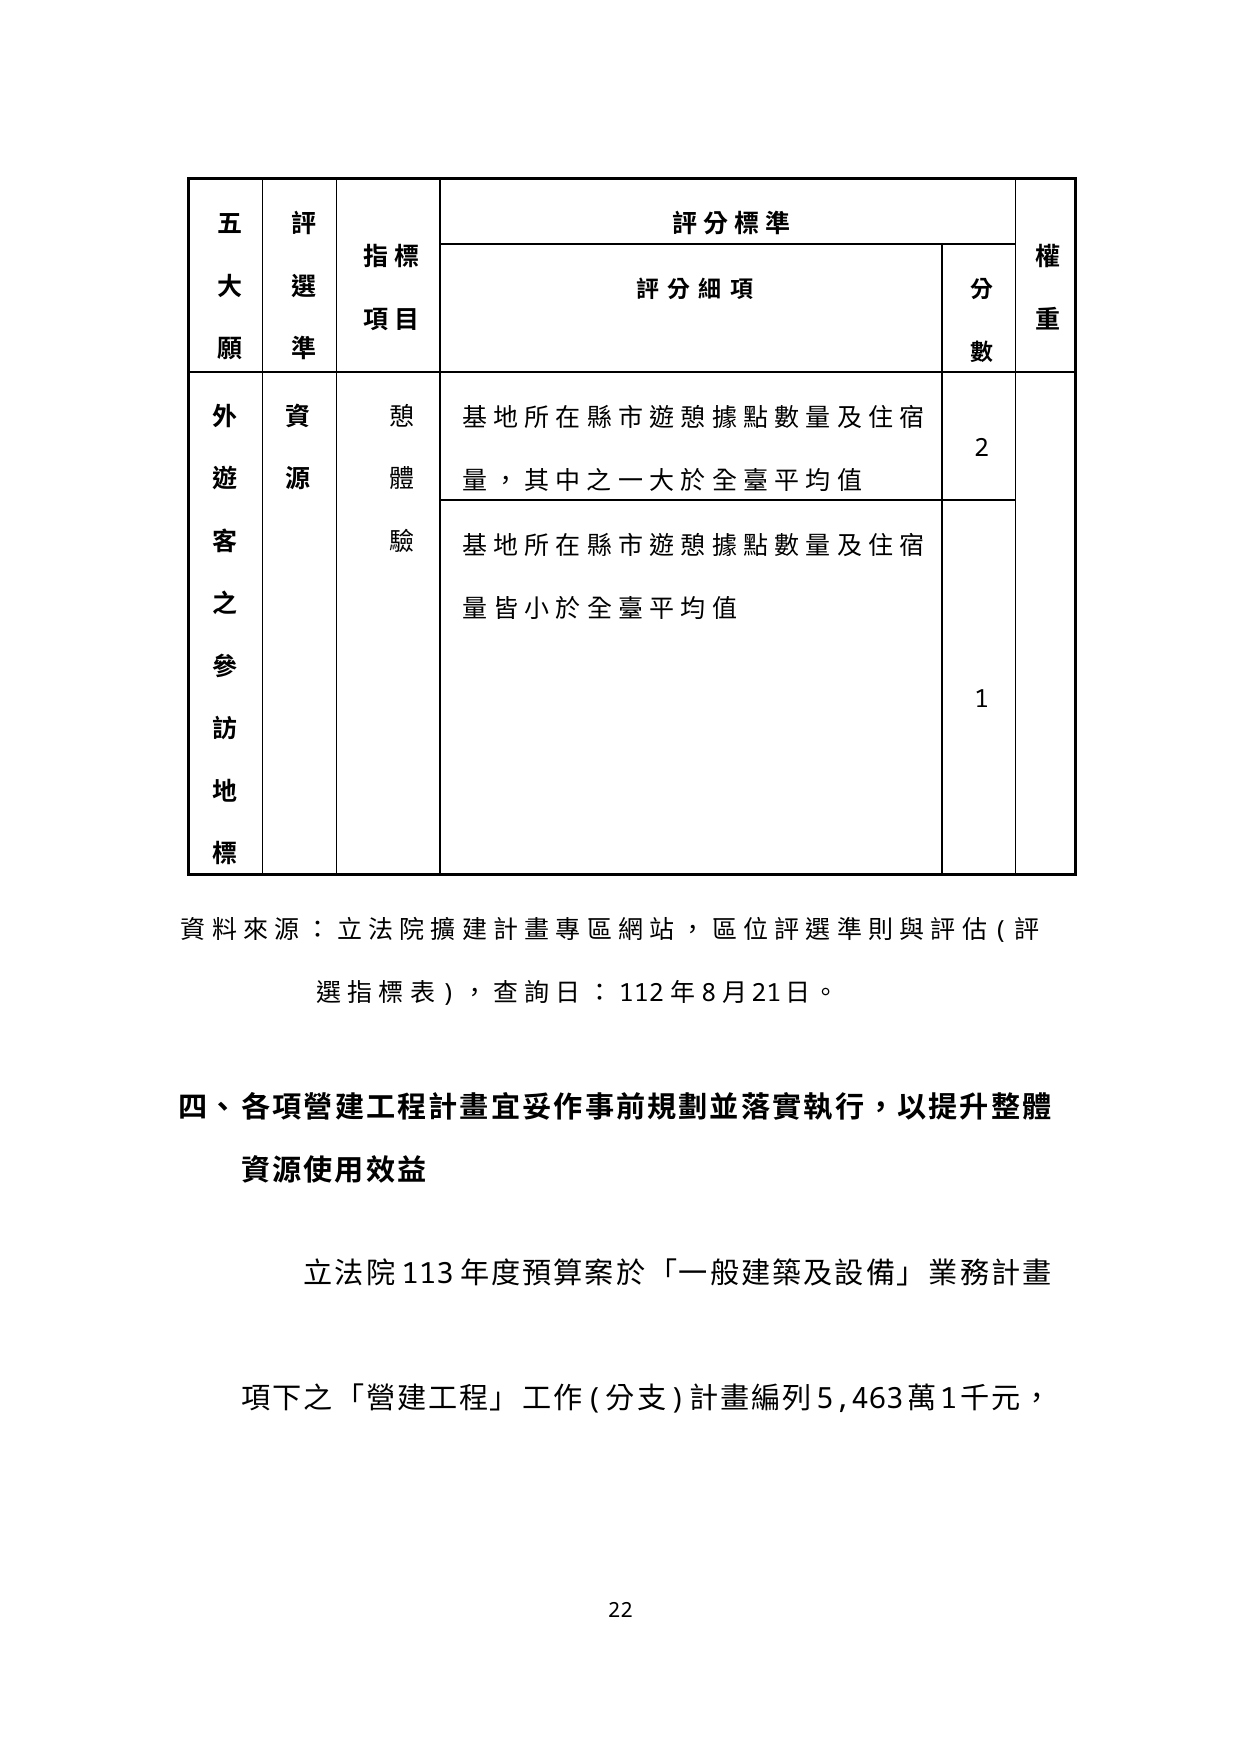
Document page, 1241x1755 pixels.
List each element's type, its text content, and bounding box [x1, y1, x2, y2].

table_cell 分數 [943, 245, 1015, 371]
text 四、各項營建工程計畫宜妥作事前規劃並落實執行，以提升整體資源使用效益 [177, 1063, 1063, 1188]
table_header 評選準則 [263, 180, 336, 371]
table_cell [1016, 373, 1074, 872]
table_cell 2 [943, 373, 1015, 499]
text 資料來源：立法院擴建計畫專區網站，區位評選準則與評估(評選指標表)，查詢日：112年8月21日。 [177, 876, 1063, 1001]
table_cell 參訪資源 [263, 373, 336, 872]
table_header 權重 [1016, 180, 1074, 371]
table_cell 1 [943, 501, 1015, 872]
text 立法院113年度預算案於「一般建築及設備」業務計畫項下之「營建工程」工作(分支)計畫編列5,463萬1千元， [236, 1188, 1063, 1438]
table_header 指標 項目 [337, 180, 439, 371]
table_cell 國內外遊客之參訪地標 [190, 373, 262, 872]
table_cell 憩體驗 [337, 373, 439, 872]
table_cell 基地所在縣市遊憩據點數量及住宿量皆小於全臺平均值 [441, 501, 941, 872]
table_header 五大願景 [190, 180, 262, 371]
table_cell 基地所在縣市遊憩據點數量及住宿量，其中之一大於全臺平均值 [441, 373, 941, 499]
table_header 評分標準 [441, 180, 1015, 243]
table_cell 評分細項 [441, 245, 941, 371]
